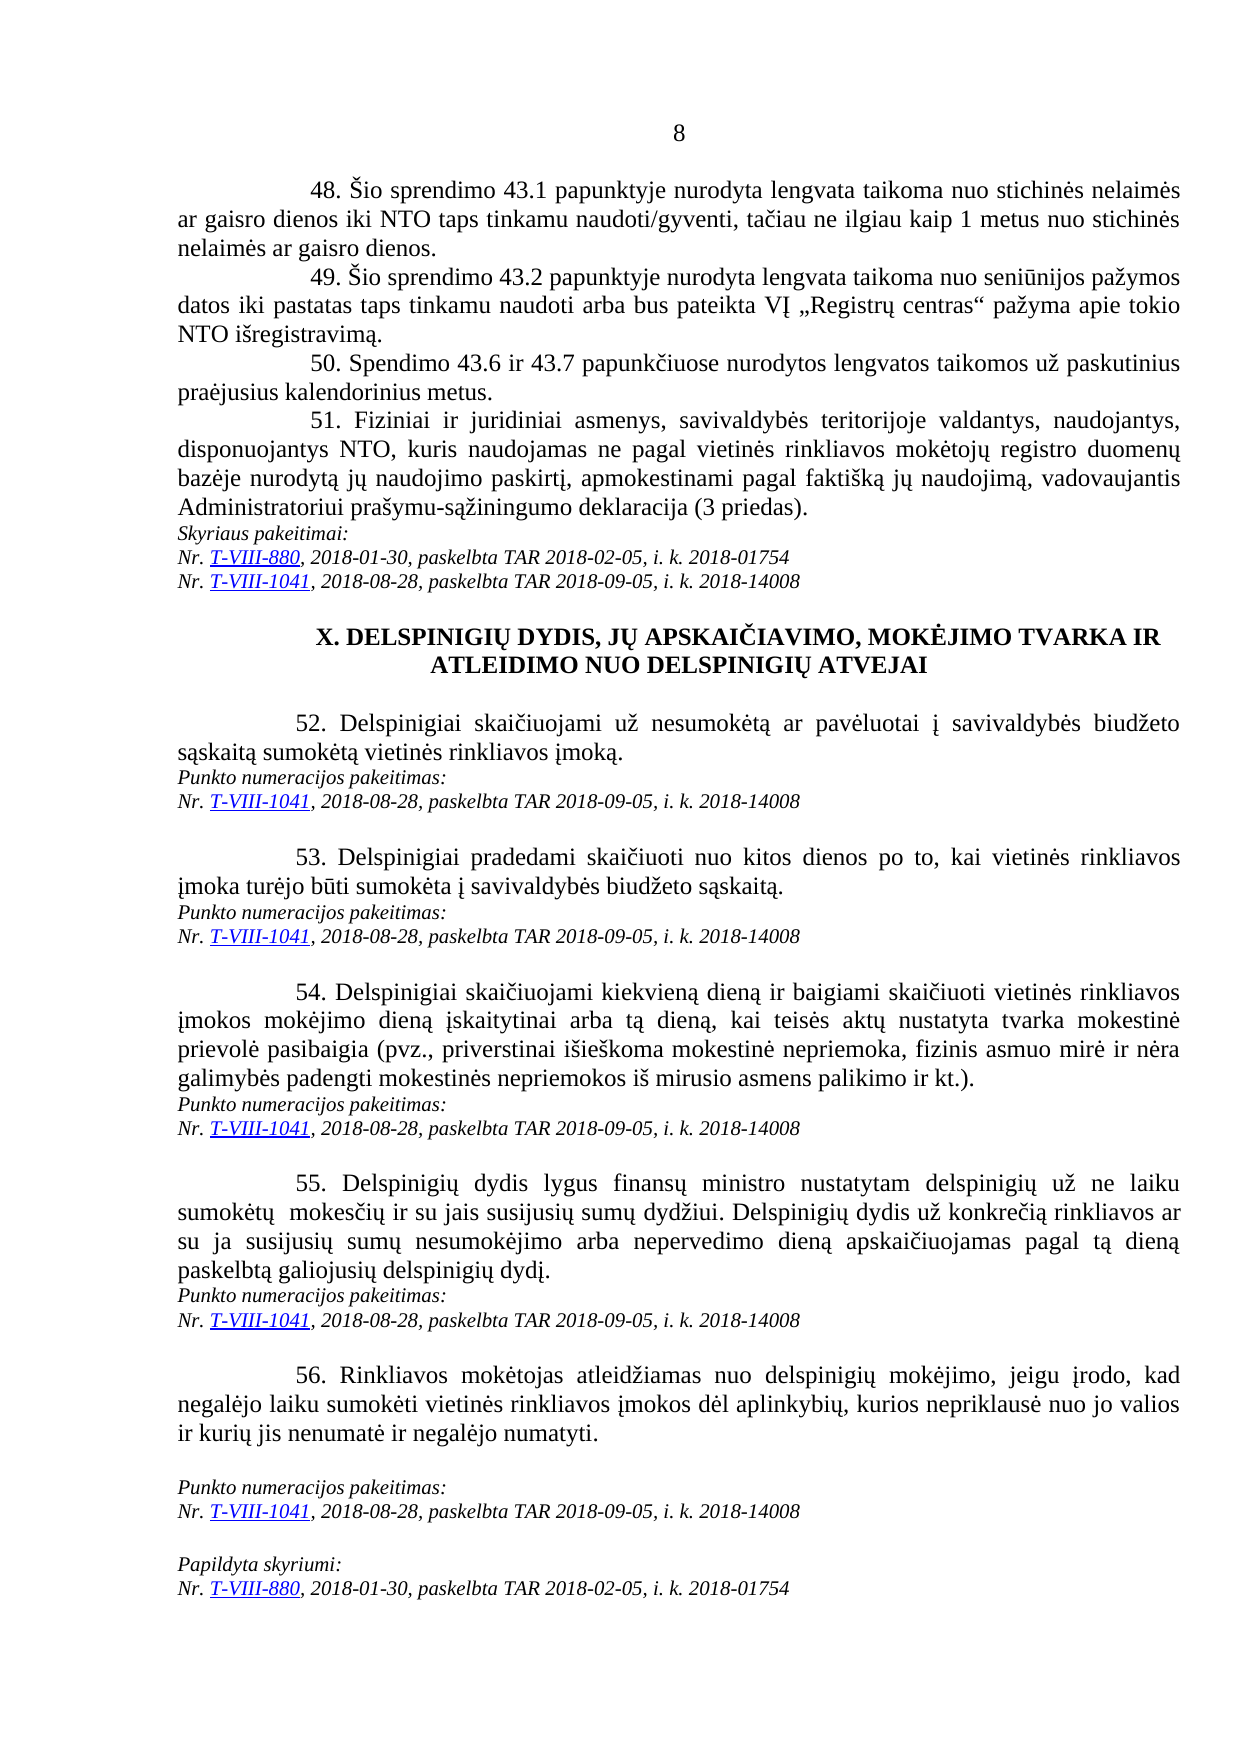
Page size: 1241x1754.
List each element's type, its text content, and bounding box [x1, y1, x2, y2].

text Nr. T-VIII-1041, 2018-08-28, paskelbta TAR 2018-09-05, i. k. 2018-14008 [177, 569, 1181, 593]
text Punkto numeracijos pakeitimas: [177, 1475, 1181, 1499]
text Skyriaus pakeitimai: [177, 521, 1181, 545]
text Punkto numeracijos pakeitimas: [177, 900, 1181, 924]
text Papildyta skyriumi: [177, 1552, 1181, 1576]
text Nr. T-VIII-1041, 2018-08-28, paskelbta TAR 2018-09-05, i. k. 2018-14008 [177, 924, 1181, 948]
text 51. Fiziniai ir juridiniai asmenys, savivaldybės teritorijoje valdantys, naudojantys, disponuojantys NTO, kuris naudojamas ne pagal vietinės rinkliavos mokėtojų registro duomenų bazėje nurodytą jų naudojimo paskirtį, apmokestinami pagal faktišką jų naudojimą, vadovaujantis Administratoriui prašymu-sąžiningumo deklaracija (3 priedas). [177, 406, 1181, 521]
text 49. Šio sprendimo 43.2 papunktyje nurodyta lengvata taikoma nuo seniūnijos pažymos datos iki pastatas taps tinkamu naudoti arba bus pateikta VĮ „Registrų centras“ pažyma apie tokio NTO išregistravimą. [177, 262, 1181, 348]
text Nr. T-VIII-1041, 2018-08-28, paskelbta TAR 2018-09-05, i. k. 2018-14008 [177, 1499, 1181, 1523]
text 52. Delspinigiai skaičiuojami už nesumokėtą ar pavėluotai į savivaldybės biudžeto sąskaitą sumokėtą vietinės rinkliavos įmoką. [177, 708, 1181, 765]
text Punkto numeracijos pakeitimas: [177, 1092, 1181, 1116]
text Nr. T-VIII-880, 2018-01-30, paskelbta TAR 2018-02-05, i. k. 2018-01754 [177, 545, 1181, 569]
text Nr. T-VIII-1041, 2018-08-28, paskelbta TAR 2018-09-05, i. k. 2018-14008 [177, 789, 1181, 813]
text 54. Delspinigiai skaičiuojami kiekvieną dieną ir baigiami skaičiuoti vietinės rinkliavos įmokos mokėjimo dieną įskaitytinai arba tą dieną, kai teisės aktų nustatyta tvarka mokestinė prievolė pasibaigia (pvz., priverstinai išieškoma mokestinė nepriemoka, fizinis asmuo mirė ir nėra galimybės padengti mokestinės nepriemokos iš mirusio asmens palikimo ir kt.). [177, 977, 1181, 1092]
text Punkto numeracijos pakeitimas: [177, 765, 1181, 789]
text 56. Rinkliavos mokėtojas atleidžiamas nuo delspinigių mokėjimo, jeigu įrodo, kad negalėjo laiku sumokėti vietinės rinkliavos įmokos dėl aplinkybių, kurios nepriklausė nuo jo valios ir kurių jis nenumatė ir negalėjo numatyti. [177, 1360, 1181, 1447]
text Punkto numeracijos pakeitimas: [177, 1283, 1181, 1307]
text 53. Delspinigiai pradedami skaičiuoti nuo kitos dienos po to, kai vietinės rinkliavos įmoka turėjo būti sumokėta į savivaldybės biudžeto sąskaitą. [177, 842, 1181, 900]
text Nr. T-VIII-880, 2018-01-30, paskelbta TAR 2018-02-05, i. k. 2018-01754 [177, 1576, 1181, 1600]
text 48. Šio sprendimo 43.1 papunktyje nurodyta lengvata taikoma nuo stichinės nelaimės ar gaisro dienos iki NTO taps tinkamu naudoti/gyventi, tačiau ne ilgiau kaip 1 metus nuo stichinės nelaimės ar gaisro dienos. [177, 176, 1181, 262]
text 55. Delspinigių dydis lygus finansų ministro nustatytam delspinigių už ne laiku sumokėtų mokesčių ir su jais susijusių sumų dydžiui. Delspinigių dydis už konkrečią rinkliavos ar su ja susijusių sumų nesumokėjimo arba nepervedimo dieną apskaičiuojamas pagal tą dieną paskelbtą galiojusių delspinigių dydį. [177, 1168, 1181, 1283]
text X. DELSPINIGIŲ DYDIS, JŲ APSKAIČIAVIMO, MOKĖJIMO TVARKA IR ATLEIDIMO NUO DELSPINIGIŲ ATVEJAI [177, 622, 1181, 679]
text Nr. T-VIII-1041, 2018-08-28, paskelbta TAR 2018-09-05, i. k. 2018-14008 [177, 1116, 1181, 1140]
text Nr. T-VIII-1041, 2018-08-28, paskelbta TAR 2018-09-05, i. k. 2018-14008 [177, 1307, 1181, 1332]
text 50. Spendimo 43.6 ir 43.7 papunkčiuose nurodytos lengvatos taikomos už paskutinius praėjusius kalendorinius metus. [177, 348, 1181, 406]
